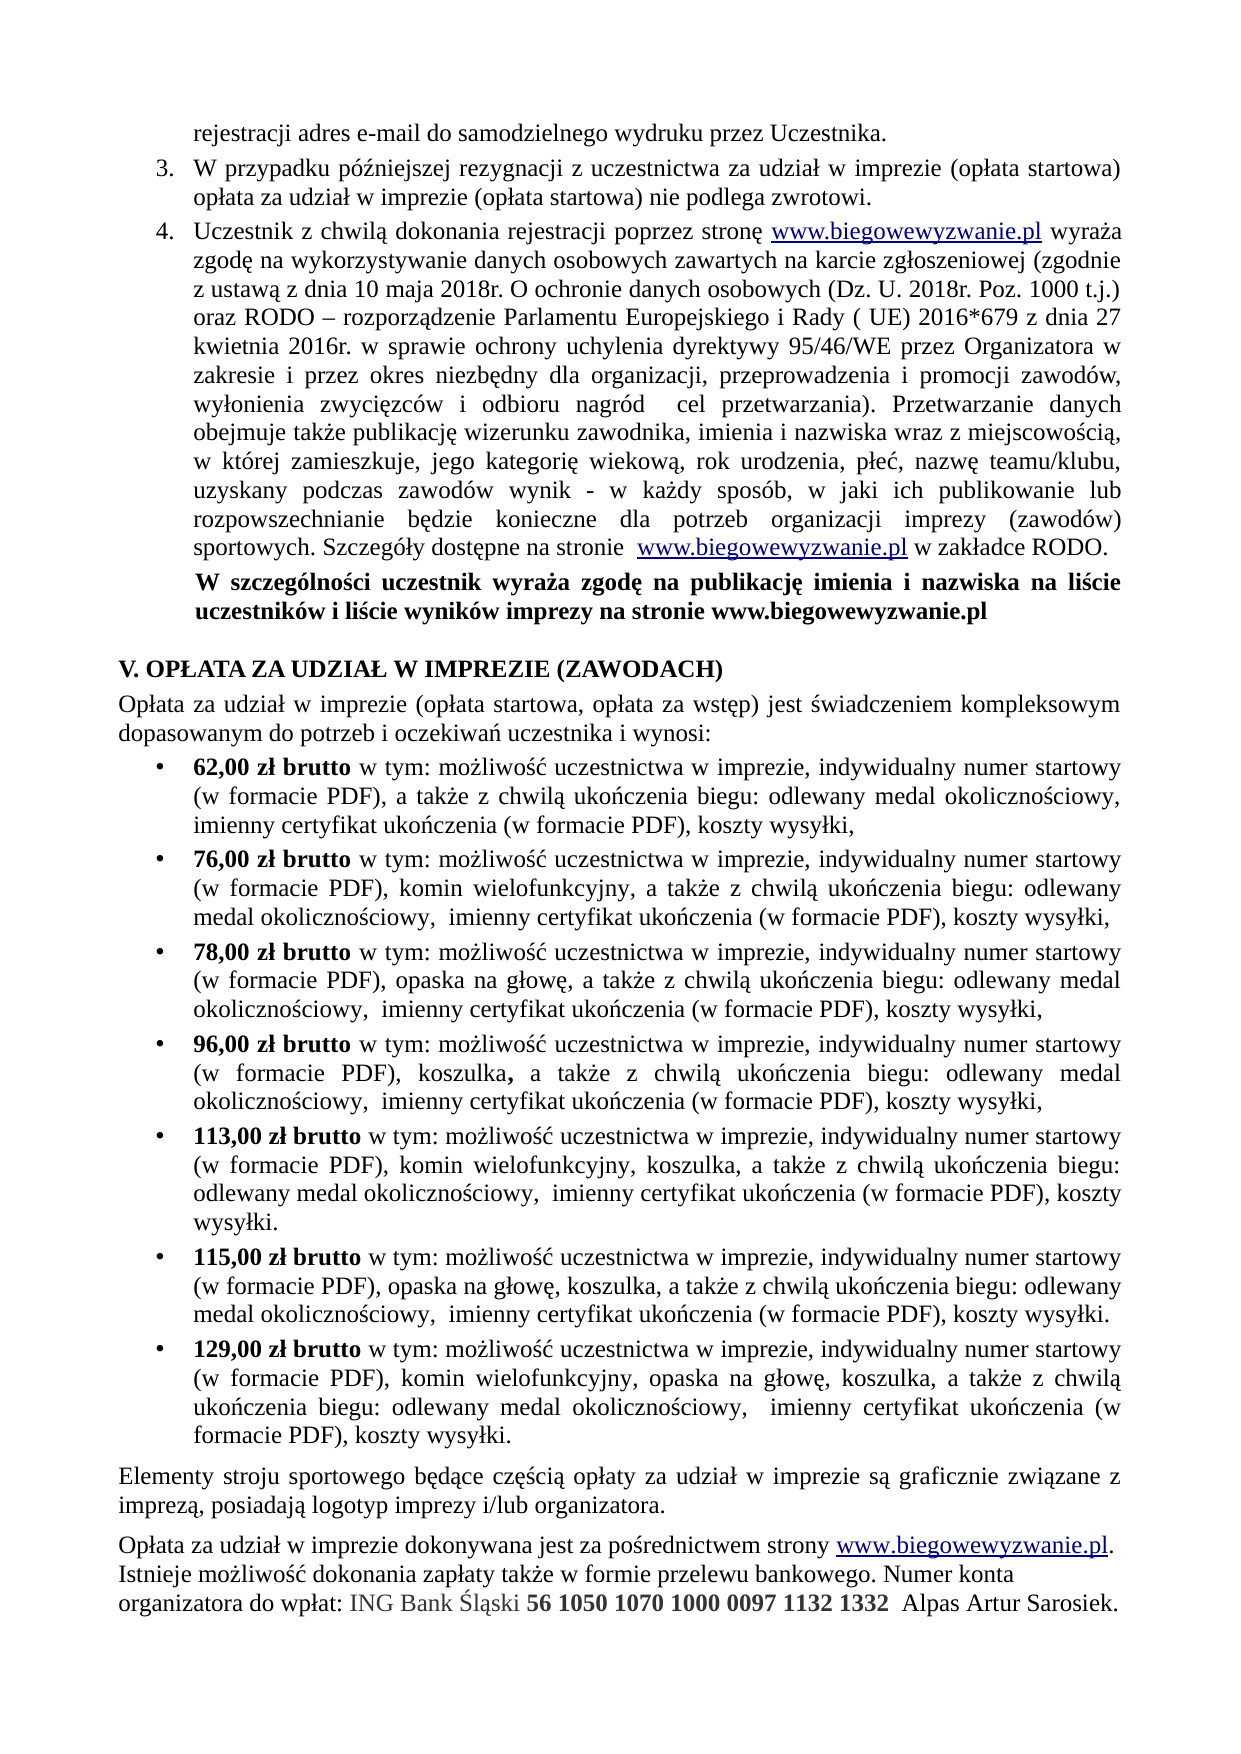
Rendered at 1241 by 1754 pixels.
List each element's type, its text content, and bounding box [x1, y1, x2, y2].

list 78,00 zł brutto w tym: możliwość uczestnictwa w imprezie, indywidualny numer startowy (w formacie PDF), opaska na głowę, a także z chwilą ukończenia biegu: odlewany medal okolicznościowy, imienny certyfikat ukończenia (w formacie PDF), koszty wysyłki, [156, 937, 1122, 1023]
list 62,00 zł brutto w tym: możliwość uczestnictwa w imprezie, indywidualny numer startowy (w formacie PDF), a także z chwilą ukończenia biegu: odlewany medal okolicznościowy, imienny certyfikat ukończenia (w formacie PDF), koszty wysyłki, [156, 752, 1122, 838]
list 115,00 zł brutto w tym: możliwość uczestnictwa w imprezie, indywidualny numer startowy (w formacie PDF), opaska na głowę, koszulka, a także z chwilą ukończenia biegu: odlewany medal okolicznościowy, imienny certyfikat ukończenia (w formacie PDF), koszty wysyłki. [156, 1242, 1122, 1328]
list 113,00 zł brutto w tym: możliwość uczestnictwa w imprezie, indywidualny numer startowy (w formacie PDF), komin wielofunkcyjny, koszulka, a także z chwilą ukończenia biegu: odlewany medal okolicznościowy, imienny certyfikat ukończenia (w formacie PDF), koszty wysyłki. [156, 1121, 1122, 1236]
list rejestracji adres e-mail do samodzielnego wydruku przez Uczestnika. [156, 118, 1122, 147]
list 76,00 zł brutto w tym: możliwość uczestnictwa w imprezie, indywidualny numer startowy (w formacie PDF), komin wielofunkcyjny, a także z chwilą ukończenia biegu: odlewany medal okolicznościowy, imienny certyfikat ukończenia (w formacie PDF), koszty wysyłki, [156, 844, 1122, 931]
text V. OPŁATA ZA UDZIAŁ W IMPREZIE (ZAWODACH) [118, 654, 1122, 683]
list 129,00 zł brutto w tym: możliwość uczestnictwa w imprezie, indywidualny numer startowy (w formacie PDF), komin wielofunkcyjny, opaska na głowę, koszulka, a także z chwilą ukończenia biegu: odlewany medal okolicznościowy, imienny certyfikat ukończenia (w formacie PDF), koszty wysyłki. [156, 1334, 1122, 1449]
list Uczestnik z chwilą dokonania rejestracji poprzez stronę www.biegowewyzwanie.pl wyraża zgodę na wykorzystywanie danych osobowych zawartych na karcie zgłoszeniowej (zgodnie z ustawą z dnia 10 maja 2018r. O ochronie danych osobowych (Dz. U. 2018r. Poz. 1000 t.j.) oraz RODO – rozporządzenie Parlamentu Europejskiego i Rady ( UE) 2016*679 z dnia 27 kwietnia 2016r. w sprawie ochrony uchylenia dyrektywy 95/46/WE przez Organizatora w zakresie i przez okres niezbędny dla organizacji, przeprowadzenia i promocji zawodów, wyłonienia zwycięzców i odbioru nagród cel przetwarzania). Przetwarzanie danych obejmuje także publikację wizerunku zawodnika, imienia i nazwiska wraz z miejscowością, w której zamieszkuje, jego kategorię wiekową, rok urodzenia, płeć, nazwę teamu/klubu, uzyskany podczas zawodów wynik - w każdy sposób, w jaki ich publikowanie lub rozpowszechnianie będzie konieczne dla potrzeb organizacji imprezy (zawodów) sportowych. Szczegóły dostępne na stronie www.biegowewyzwanie.pl w zakładce RODO. [156, 216, 1122, 561]
text Opłata za udział w imprezie dokonywana jest za pośrednictwem strony www.biegowewyzwanie.pl. Istnieje możliwość dokonania zapłaty także w formie przelewu bankowego. Numer konta organizatora do wpłat: ING Bank Śląski 56 1050 1070 1000 0097 1132 1332 Alpas Artur Sarosiek. [118, 1530, 1122, 1617]
text Elementy stroju sportowego będące częścią opłaty za udział w imprezie są graficznie związane z imprezą, posiadają logotyp imprezy i/lub organizatora. [118, 1461, 1122, 1518]
list W przypadku późniejszej rezygnacji z uczestnictwa za udział w imprezie (opłata startowa) opłata za udział w imprezie (opłata startowa) nie podlega zwrotowi. [156, 153, 1122, 210]
text Opłata za udział w imprezie (opłata startowa, opłata za wstęp) jest świadczeniem kompleksowym dopasowanym do potrzeb i oczekiwań uczestnika i wynosi: [118, 689, 1122, 746]
text W szczególności uczestnik wyraża zgodę na publikację imienia i nazwiska na liście uczestników i liście wyników imprezy na stronie www.biegowewyzwanie.pl [195, 567, 1122, 625]
list 96,00 zł brutto w tym: możliwość uczestnictwa w imprezie, indywidualny numer startowy (w formacie PDF), koszulka, a także z chwilą ukończenia biegu: odlewany medal okolicznościowy, imienny certyfikat ukończenia (w formacie PDF), koszty wysyłki, [156, 1029, 1122, 1115]
